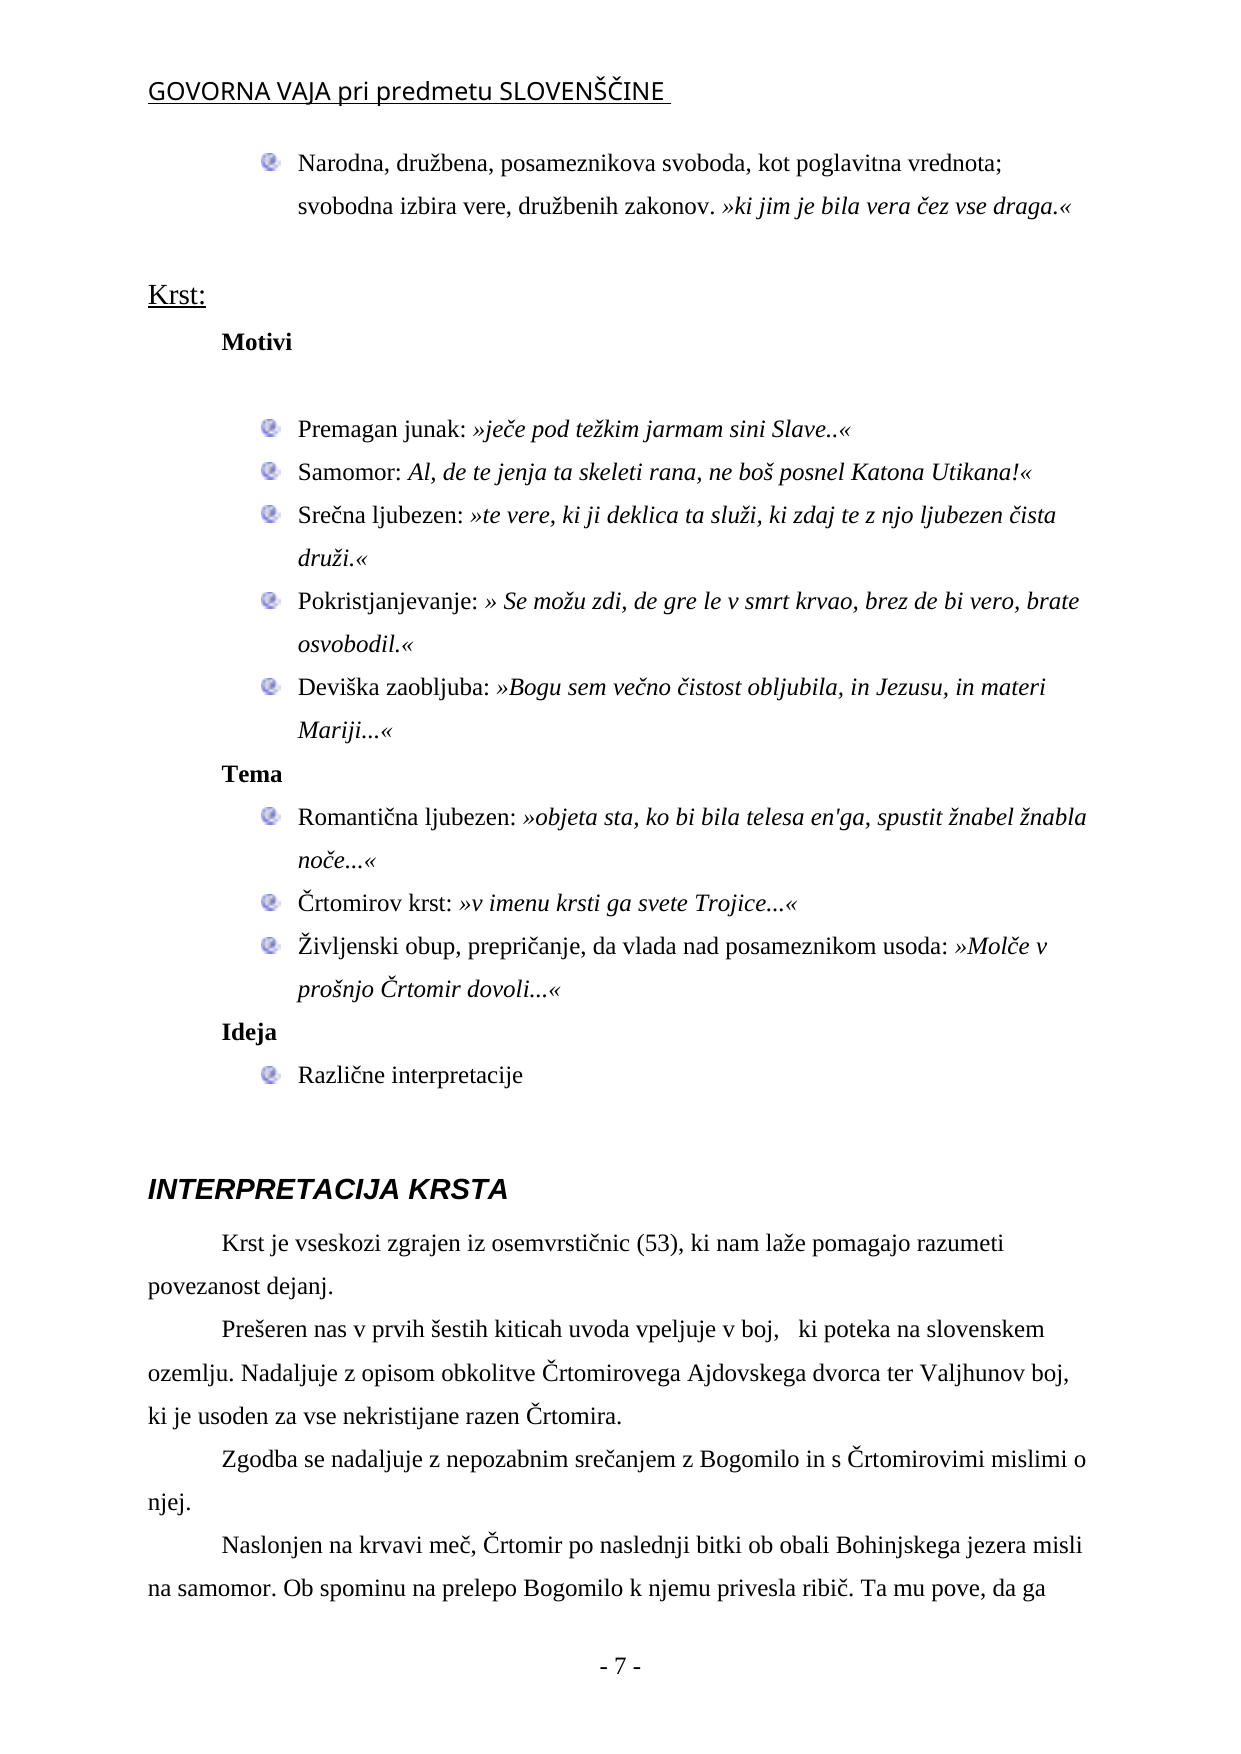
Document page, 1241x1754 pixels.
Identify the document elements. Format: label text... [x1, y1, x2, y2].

subtitle INTERPRETACIJA KRSTA [148, 1172, 1092, 1205]
text Krst je vseskozi zgrajen iz osemvrstičnic (53), ki nam laže pomagajo razumeti povezanost dejanj. [148, 1228, 1092, 1300]
picture [261, 505, 281, 523]
list Premagan junak: »ječe pod težkim jarmam sini Slave..« [260, 414, 1092, 442]
text Motivi [148, 327, 1092, 356]
text Prešeren nas v prvih šestih kiticah uvoda vpeljuje v boj, ki poteka na slovenskem ozemlju. Nadaljuje z opisom obkolitve Črtomirovega Ajdovskega dvorca ter Valjhunov boj, ki je usoden za vse nekristijane razen Črtomira. [148, 1314, 1092, 1429]
text Naslonjen na krvavi meč, Črtomir po naslednji bitki ob obali Bohinjskega jezera misli na samomor. Ob spominu na prelepo Bogomilo k njemu privesla ribič. Ta mu pove, da ga [148, 1530, 1092, 1602]
picture [261, 807, 281, 825]
picture [261, 937, 281, 954]
picture [261, 419, 281, 437]
picture [261, 894, 281, 911]
picture [261, 592, 281, 609]
picture [261, 678, 281, 695]
text Ideja [148, 1017, 1092, 1046]
list Srečna ljubezen: »te vere, ki ji deklica ta služi, ki zdaj te z njo ljubezen čista druži.« [260, 500, 1092, 572]
list Samomor: Al, de te jenja ta skeleti rana, ne boš posnel Katona Utikana!« [260, 457, 1092, 486]
list Romantična ljubezen: »objeta sta, ko bi bila telesa en'ga, spustit žnabel žnabla noče...« [260, 802, 1092, 874]
list Pokristjanjevanje: » Se možu zdi, de gre le v smrt krvao, brez de bi vero, brate osvobodil.« [260, 586, 1092, 658]
picture [261, 153, 281, 171]
list Deviška zaobljuba: »Bogu sem večno čistost obljubila, in Jezusu, in materi Mariji...« [260, 672, 1092, 744]
text Krst: [148, 277, 1092, 311]
text Tema [148, 759, 1092, 787]
text Zgodba se nadaljuje z nepozabnim srečanjem z Bogomilo in s Črtomirovimi mislimi o njej. [148, 1444, 1092, 1516]
picture [261, 462, 281, 480]
list Življenski obup, prepričanje, da vlada nad posameznikom usoda: »Molče v prošnjo Črtomir dovoli...« [260, 931, 1092, 1003]
list Različne interpretacije [260, 1061, 1092, 1089]
list Narodna, družbena, posameznikova svoboda, kot poglavitna vrednota; svobodna izbira vere, družbenih zakonov. »ki jim je bila vera čez vse draga.« [260, 148, 1092, 219]
list Črtomirov krst: »v imenu krsti ga svete Trojice...« [260, 888, 1092, 917]
picture [261, 1066, 281, 1084]
